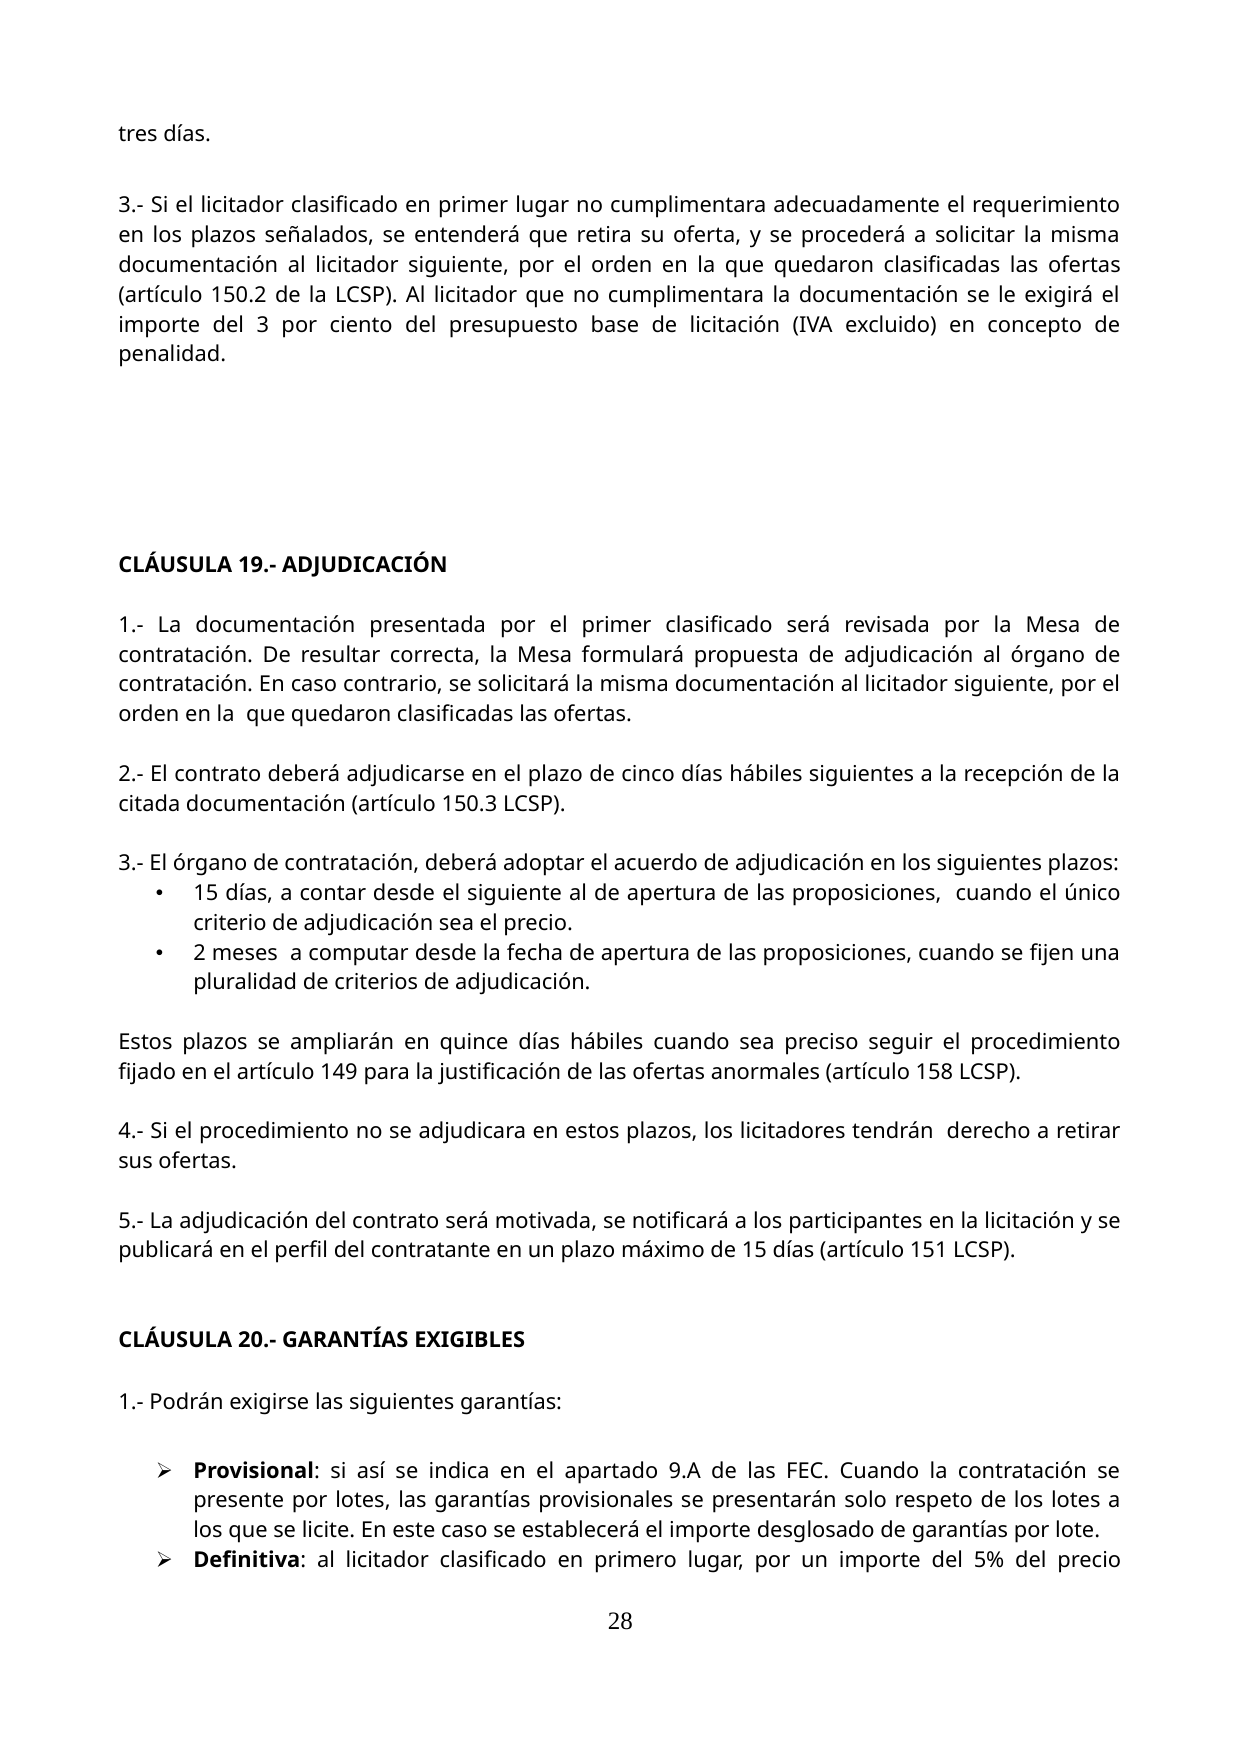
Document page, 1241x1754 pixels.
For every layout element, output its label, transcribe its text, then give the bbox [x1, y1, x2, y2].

list Provisional: si así se indica en el apartado 9.A de las FEC. Cuando la contratación se presente por lotes, las garantías provisionales se presentarán solo respeto de los lotes a los que se licite. En este caso se establecerá el importe desglosado de garantías por lote. [156, 1454, 1122, 1544]
text 1.- La documentación presentada por el primer clasificado será revisada por la Mesa de contratación. De resultar correcta, la Mesa formulará propuesta de adjudicación al órgano de contratación. En caso contrario, se solicitará la misma documentación al licitador siguiente, por el orden en la que quedaron clasificadas las ofertas. [118, 609, 1122, 728]
list 15 días, a contar desde el siguiente al de apertura de las proposiciones, cuando el único criterio de adjudicación sea el precio. [156, 877, 1122, 936]
text tres días. [118, 118, 1122, 148]
text 3.- El órgano de contratación, deberá adoptar el acuerdo de adjudicación en los siguientes plazos: [118, 847, 1122, 877]
text 4.- Si el procedimiento no se adjudicara en estos plazos, los licitadores tendrán derecho a retirar sus ofertas. [118, 1115, 1122, 1175]
text 5.- La adjudicación del contrato será motivada, se notificará a los participantes en la licitación y se publicará en el perfil del contratante en un plazo máximo de 15 días (artículo 151 LCSP). [118, 1204, 1122, 1264]
text 1.- Podrán exigirse las siguientes garantías: [118, 1386, 1122, 1416]
text Estos plazos se ampliarán en quince días hábiles cuando sea preciso seguir el procedimiento fijado en el artículo 149 para la justificación de las ofertas anormales (artículo 158 LCSP). [118, 1026, 1122, 1085]
text CLÁUSULA 20.- GARANTÍAS EXIGIBLES [118, 1324, 1122, 1353]
list Definitiva: al licitador clasificado en primero lugar, por un importe del 5% del precio [156, 1544, 1122, 1574]
text 3.- Si el licitador clasificado en primer lugar no cumplimentara adecuadamente el requerimiento en los plazos señalados, se entenderá que retira su oferta, y se procederá a solicitar la misma documentación al licitador siguiente, por el orden en la que quedaron clasificadas las ofertas (artículo 150.2 de la LCSP). Al licitador que no cumplimentara la documentación se le exigirá el importe del 3 por ciento del presupuesto base de licitación (IVA excluido) en concepto de penalidad. [118, 189, 1122, 368]
text 2.- El contrato deberá adjudicarse en el plazo de cinco días hábiles siguientes a la recepción de la citada documentación (artículo 150.3 LCSP). [118, 758, 1122, 817]
text CLÁUSULA 19.- ADJUDICACIÓN [118, 549, 1122, 579]
list 2 meses a computar desde la fecha de apertura de las proposiciones, cuando se fijen una pluralidad de criterios de adjudicación. [156, 936, 1122, 996]
